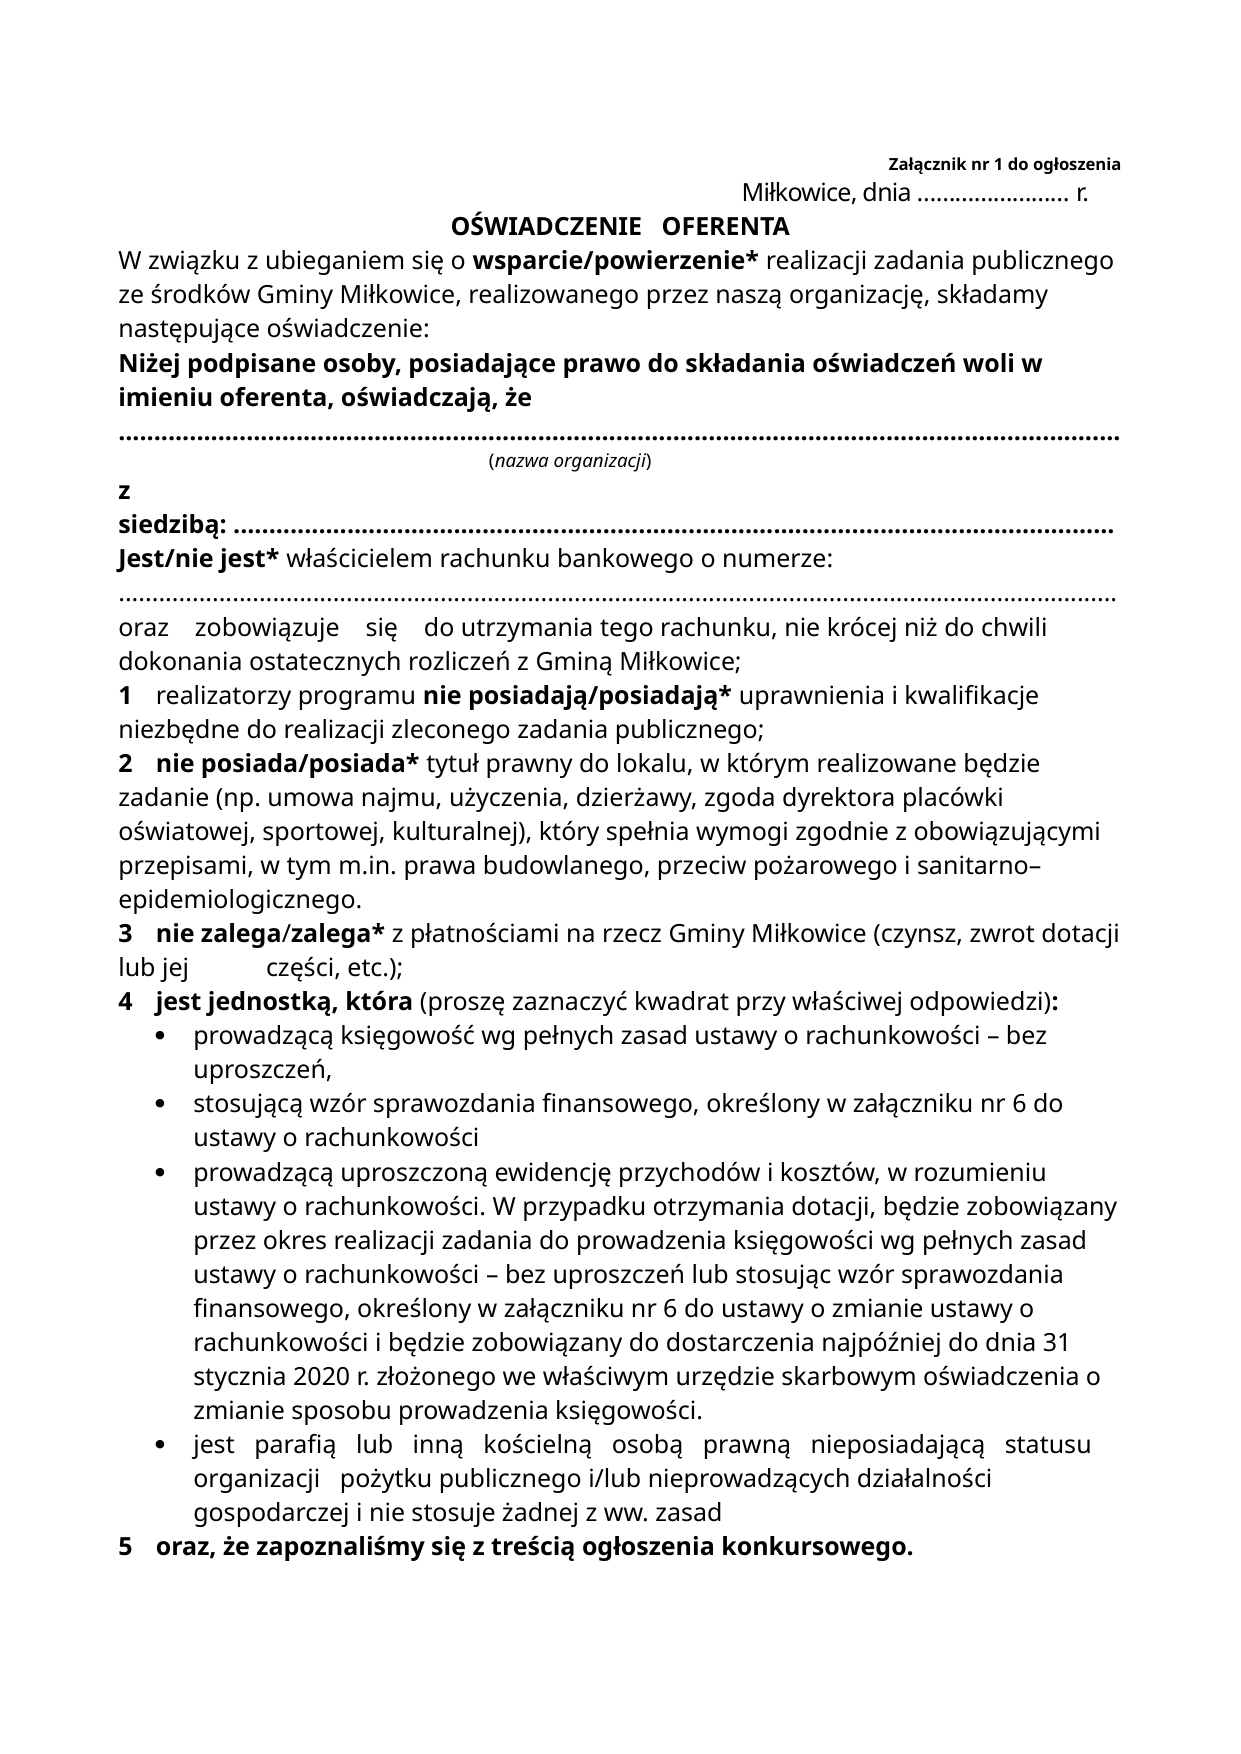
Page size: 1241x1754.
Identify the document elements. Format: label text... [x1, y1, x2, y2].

list oraz, że zapoznaliśmy się z treścią ogłoszenia konkursowego. [118, 1529, 1122, 1563]
list nie posiada/posiada* tytuł prawny do lokalu, w którym realizowane będzie zadanie (np. umowa najmu, użyczenia, dzierżawy, zgoda dyrektora placówki oświatowej, sportowej, kulturalnej), który spełnia wymogi zgodnie z obowiązującymi przepisami, w tym m.in. prawa budowlanego, przeciw pożarowego i sanitarno– epidemiologicznego. [118, 745, 1122, 916]
text Miłkowice, dnia …………………… r. [118, 175, 1121, 209]
text (nazwa organizacji) [118, 447, 1122, 473]
list oraz zobowiązuje się do utrzymania tego rachunku, nie krócej niż do chwili dokonania ostatecznych rozliczeń z Gminą Miłkowice; [118, 609, 1122, 677]
text Załącznik nr 1 do ogłoszenia [118, 152, 1121, 175]
list realizatorzy programu nie posiadają/posiadają* uprawnienia i kwalifikacje niezbędne do realizacji zleconego zadania publicznego; [118, 677, 1122, 745]
text OŚWIADCZENIE OFERENTA [118, 209, 1122, 243]
list stosującą wzór sprawozdania finansowego, określony w załączniku nr 6 do ustawy o rachunkowości [156, 1086, 1122, 1154]
text ............................................................................................................................................. [118, 413, 1122, 447]
text Niżej podpisane osoby, posiadające prawo do składania oświadczeń woli w imieniu oferenta, oświadczają, że [118, 345, 1122, 413]
text W związku z ubieganiem się o wsparcie/powierzenie* realizacji zadania publicznego ze środków Gminy Miłkowice, realizowanego przez naszą organizację, składamy następujące oświadczenie: [118, 243, 1122, 345]
list jest parafią lub inną kościelną osobą prawną nieposiadającą statusu organizacji pożytku publicznego i/lub nieprowadzących działalności gospodarczej i nie stosuje żadnej z ww. zasad [156, 1427, 1122, 1529]
list nie zalega/zalega* z płatnościami na rzecz Gminy Miłkowice (czynsz, zwrot dotacji lub jej części, etc.); [118, 916, 1122, 984]
list Jest/nie jest* właścicielem rachunku bankowego o numerze: [118, 541, 1122, 575]
list jest jednostką, która (proszę zaznaczyć kwadrat przy właściwej odpowiedzi): [118, 984, 1122, 1018]
list prowadzącą uproszczoną ewidencję przychodów i kosztów, w rozumieniu ustawy o rachunkowości. W przypadku otrzymania dotacji, będzie zobowiązany przez okres realizacji zadania do prowadzenia księgowości wg pełnych zasad ustawy o rachunkowości – bez uproszczeń lub stosując wzór sprawozdania finansowego, określony w załączniku nr 6 do ustawy o zmianie ustawy o rachunkowości i będzie zobowiązany do dostarczenia najpóźniej do dnia 31 stycznia 2020 r. złożonego we właściwym urzędzie skarbowym oświadczenia o zmianie sposobu prowadzenia księgowości. [156, 1154, 1122, 1427]
text z siedzibą: ............................................................................................................................ [118, 473, 1122, 541]
list prowadzącą księgowość wg pełnych zasad ustawy o rachunkowości – bez uproszczeń, [156, 1018, 1122, 1086]
list ..................................................................................................................................................... [118, 575, 1122, 609]
